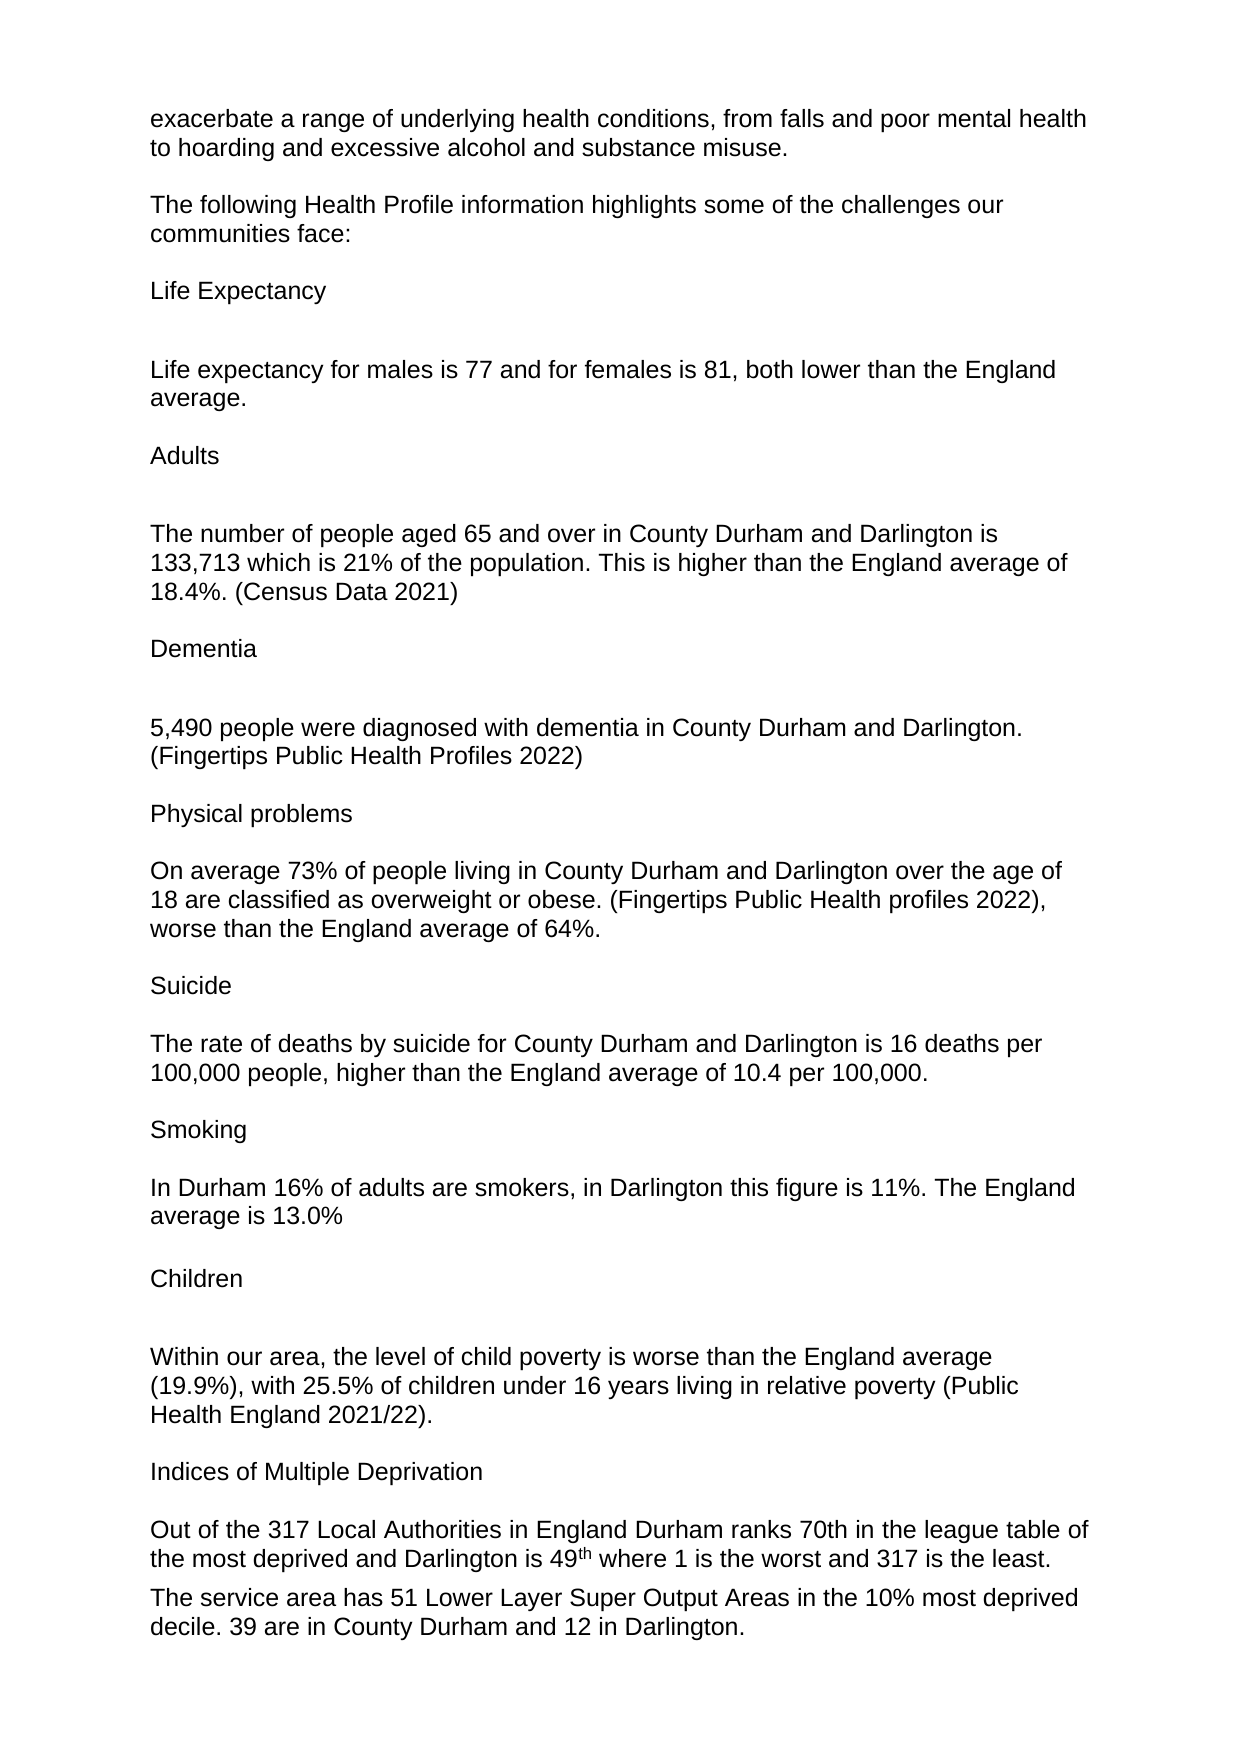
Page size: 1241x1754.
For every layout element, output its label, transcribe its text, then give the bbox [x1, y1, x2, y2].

subtitle Children [150, 1264, 1090, 1293]
text In Durham 16% of adults are smokers, in Darlington this figure is 11%. The England average is 13.0% [150, 1172, 1090, 1230]
text The following Health Profile information highlights some of the challenges our communities face: [150, 190, 1090, 247]
text Indices of Multiple Deprivation [150, 1457, 1090, 1486]
text Smoking [150, 1115, 1090, 1144]
subtitle Life Expectancy [150, 276, 1090, 305]
text Within our area, the level of child poverty is worse than the England average (19.9%), with 25.5% of children under 16 years living in relative poverty (Public Health England 2021/22). [150, 1342, 1090, 1429]
text exacerbate a range of underlying health conditions, from falls and poor mental health to hoarding and excessive alcohol and substance misuse. [150, 104, 1090, 161]
text On average 73% of people living in County Durham and Darlington over the age of 18 are classified as overweight or obese. (Fingertips Public Health profiles 2022), worse than the England average of 64%. [150, 856, 1090, 942]
text The rate of deaths by suicide for County Durham and Darlington is 16 deaths per 100,000 people, higher than the England average of 10.4 per 100,000. [150, 1029, 1090, 1086]
text Life expectancy for males is 77 and for females is 81, both lower than the England average. [150, 354, 1090, 412]
subtitle Adults [150, 441, 1090, 469]
text 5,490 people were diagnosed with dementia in County Durham and Darlington. (Fingertips Public Health Profiles 2022) [150, 712, 1090, 770]
text The number of people aged 65 and over in County Durham and Darlington is 133,713 which is 21% of the population. This is higher than the England average of 18.4%. (Census Data 2021) [150, 519, 1090, 605]
text Out of the 317 Local Authorities in England Durham ranks 70th in the league table of the most deprived and Darlington is 49th where 1 is the worst and 317 is the least. [150, 1515, 1090, 1572]
subtitle Dementia [150, 634, 1090, 663]
text Suicide [150, 971, 1090, 1000]
text Physical problems [150, 799, 1090, 827]
text The service area has 51 Lower Layer Super Output Areas in the 10% most deprived decile. 39 are in County Durham and 12 in Darlington. [150, 1583, 1090, 1640]
